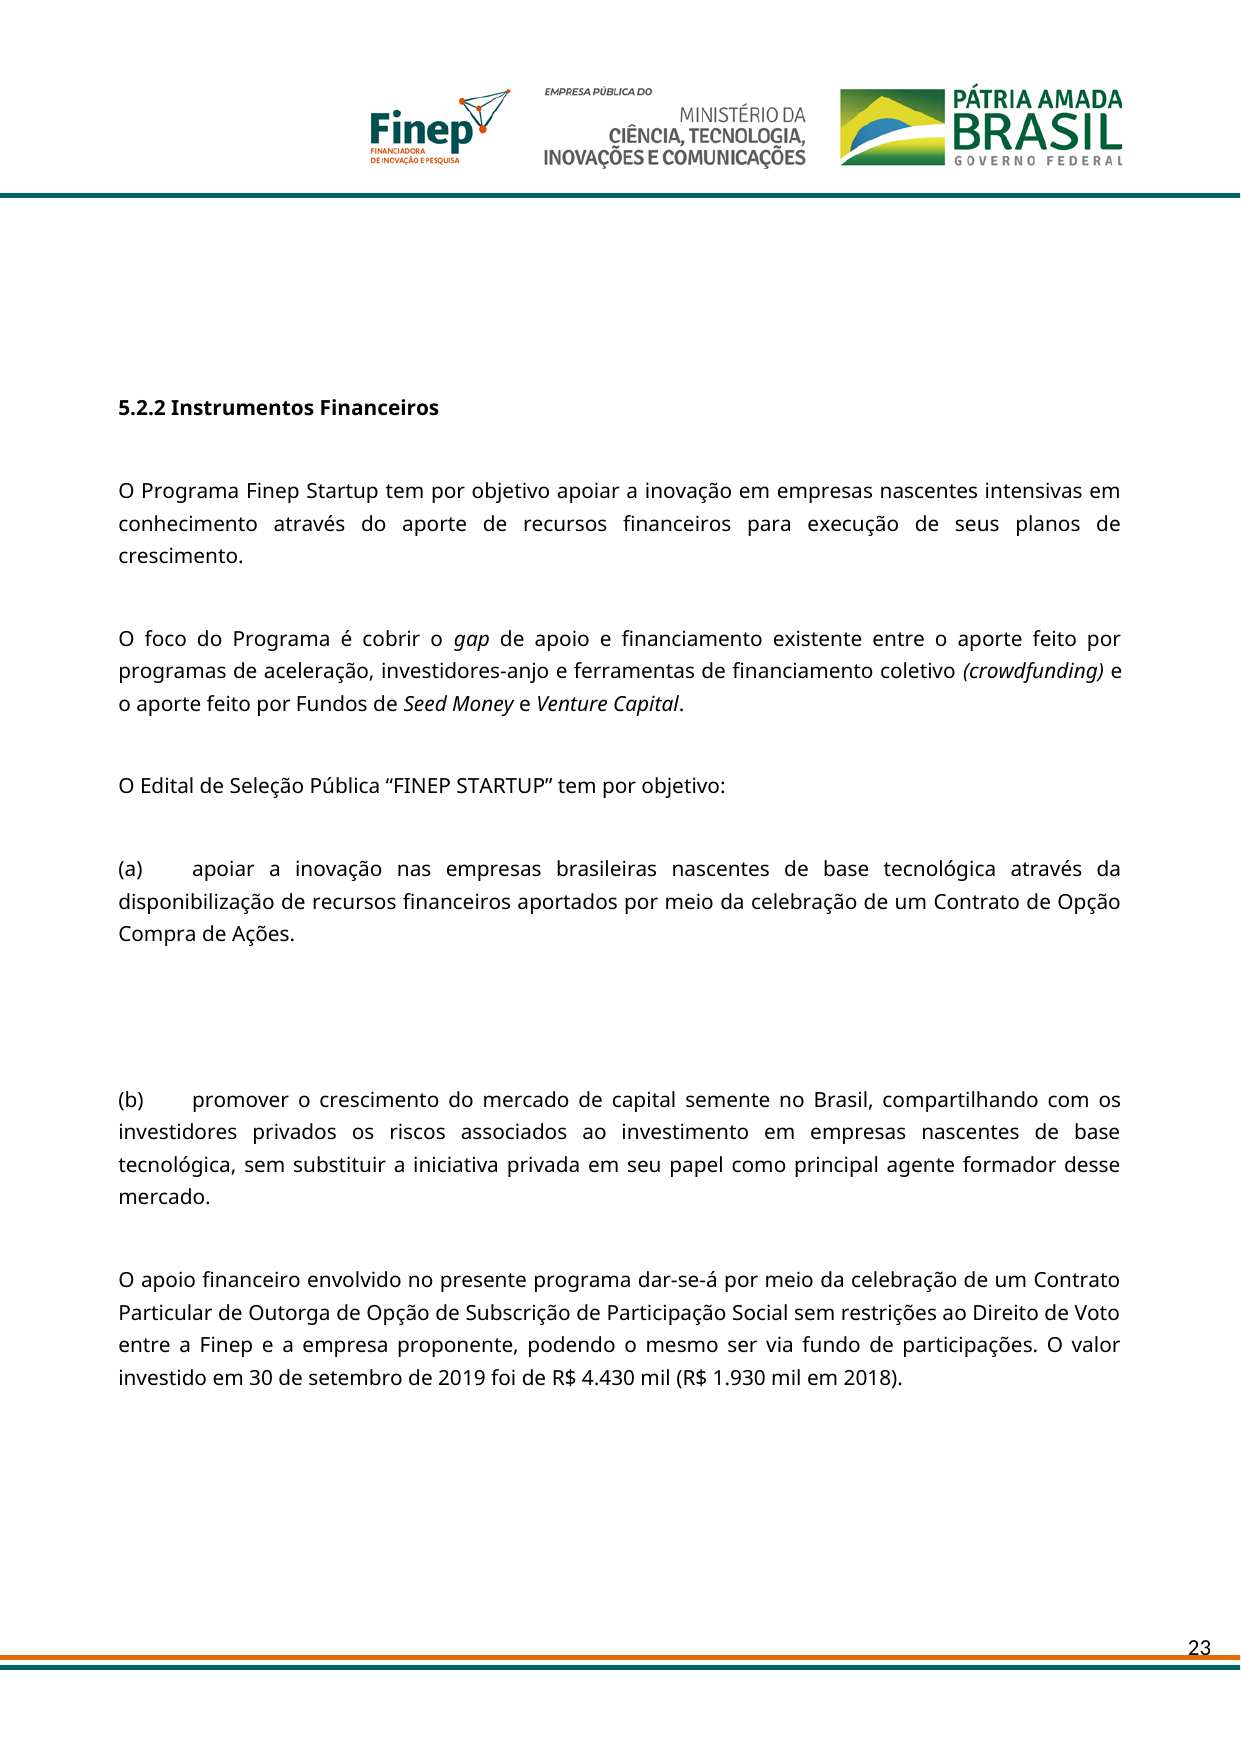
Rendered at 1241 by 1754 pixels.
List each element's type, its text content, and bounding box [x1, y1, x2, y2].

text O apoio financeiro envolvido no presente programa dar-se-á por meio da celebração de um Contrato Particular de Outorga de Opção de Subscrição de Participação Social sem restrições ao Direito de Voto entre a Finep e a empresa proponente, podendo o mesmo ser via fundo de participações. O valor investido em 30 de setembro de 2019 foi de R$ 4.430 mil (R$ 1.930 mil em 2018). [118, 1265, 1122, 1391]
list promover o crescimento do mercado de capital semente no Brasil, compartilhando com os investidores privados os riscos associados ao investimento em empresas nascentes de base tecnológica, sem substituir a iniciativa privada em seu papel como principal agente formador desse mercado. [118, 1085, 1122, 1211]
text O foco do Programa é cobrir o gap de apoio e financiamento existente entre o aporte feito por programas de aceleração, investidores-anjo e ferramentas de financiamento coletivo (crowdfunding) e o aporte feito por Fundos de Seed Money e Venture Capital. [118, 624, 1122, 717]
subtitle 5.2.2 Instrumentos Financeiros [118, 393, 1122, 422]
text O Programa Finep Startup tem por objetivo apoiar a inovação em empresas nascentes intensivas em conhecimento através do aporte de recursos financeiros para execução de seus planos de crescimento. [118, 476, 1122, 570]
text O Edital de Seleção Pública “FINEP STARTUP” tem por objetivo: [118, 772, 1122, 800]
list apoiar a inovação nas empresas brasileiras nascentes de base tecnológica através da disponibilização de recursos financeiros aportados por meio da celebração de um Contrato de Opção Compra de Ações. [118, 854, 1122, 948]
